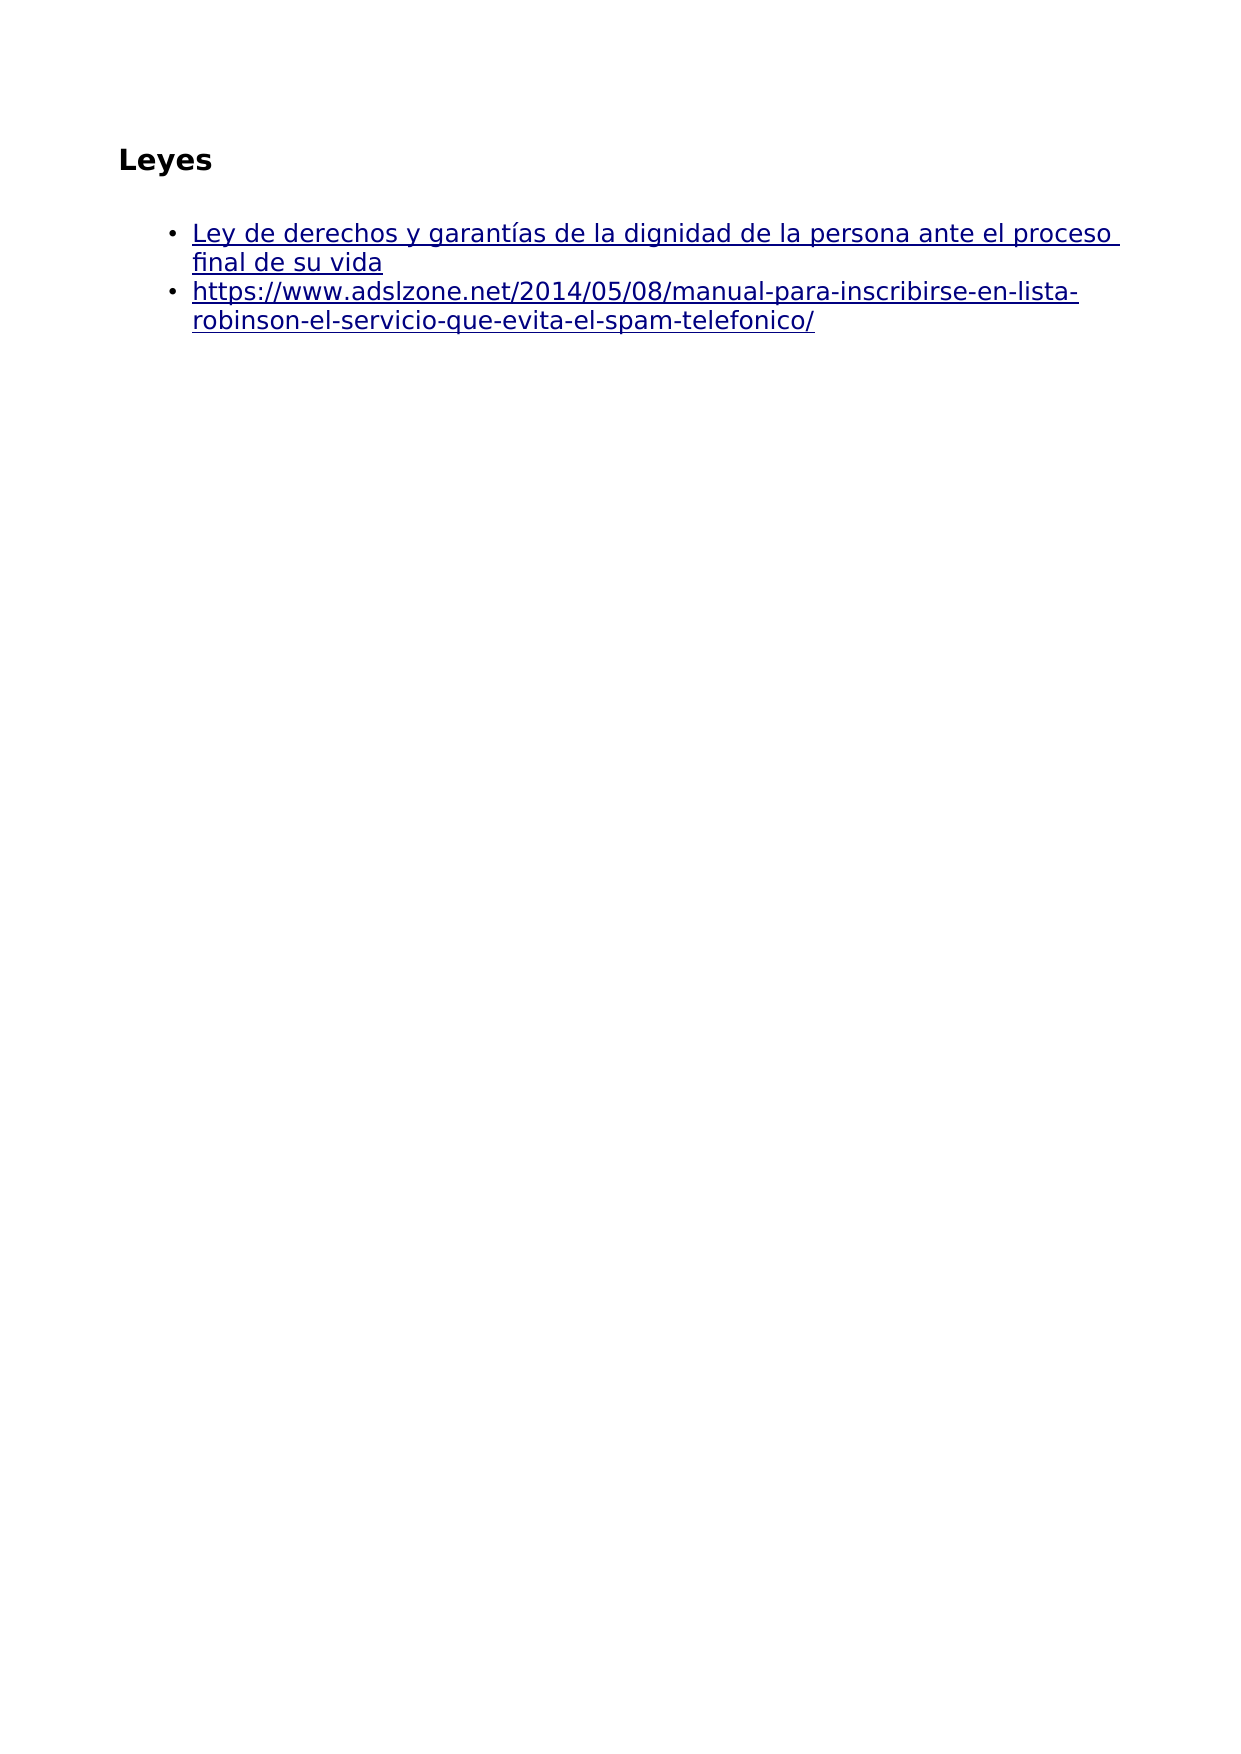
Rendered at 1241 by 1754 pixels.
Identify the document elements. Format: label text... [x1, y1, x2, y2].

list https://www.adslzone.net/2014/05/08/manual-para-inscribirse-en-lista-robinson-el-servicio-que-evita-el-spam-telefonico/ [177, 277, 1122, 336]
list Ley de derechos y garantías de la dignidad de la persona ante el proceso final de su vida [177, 219, 1122, 277]
subtitle Leyes [118, 143, 1122, 177]
